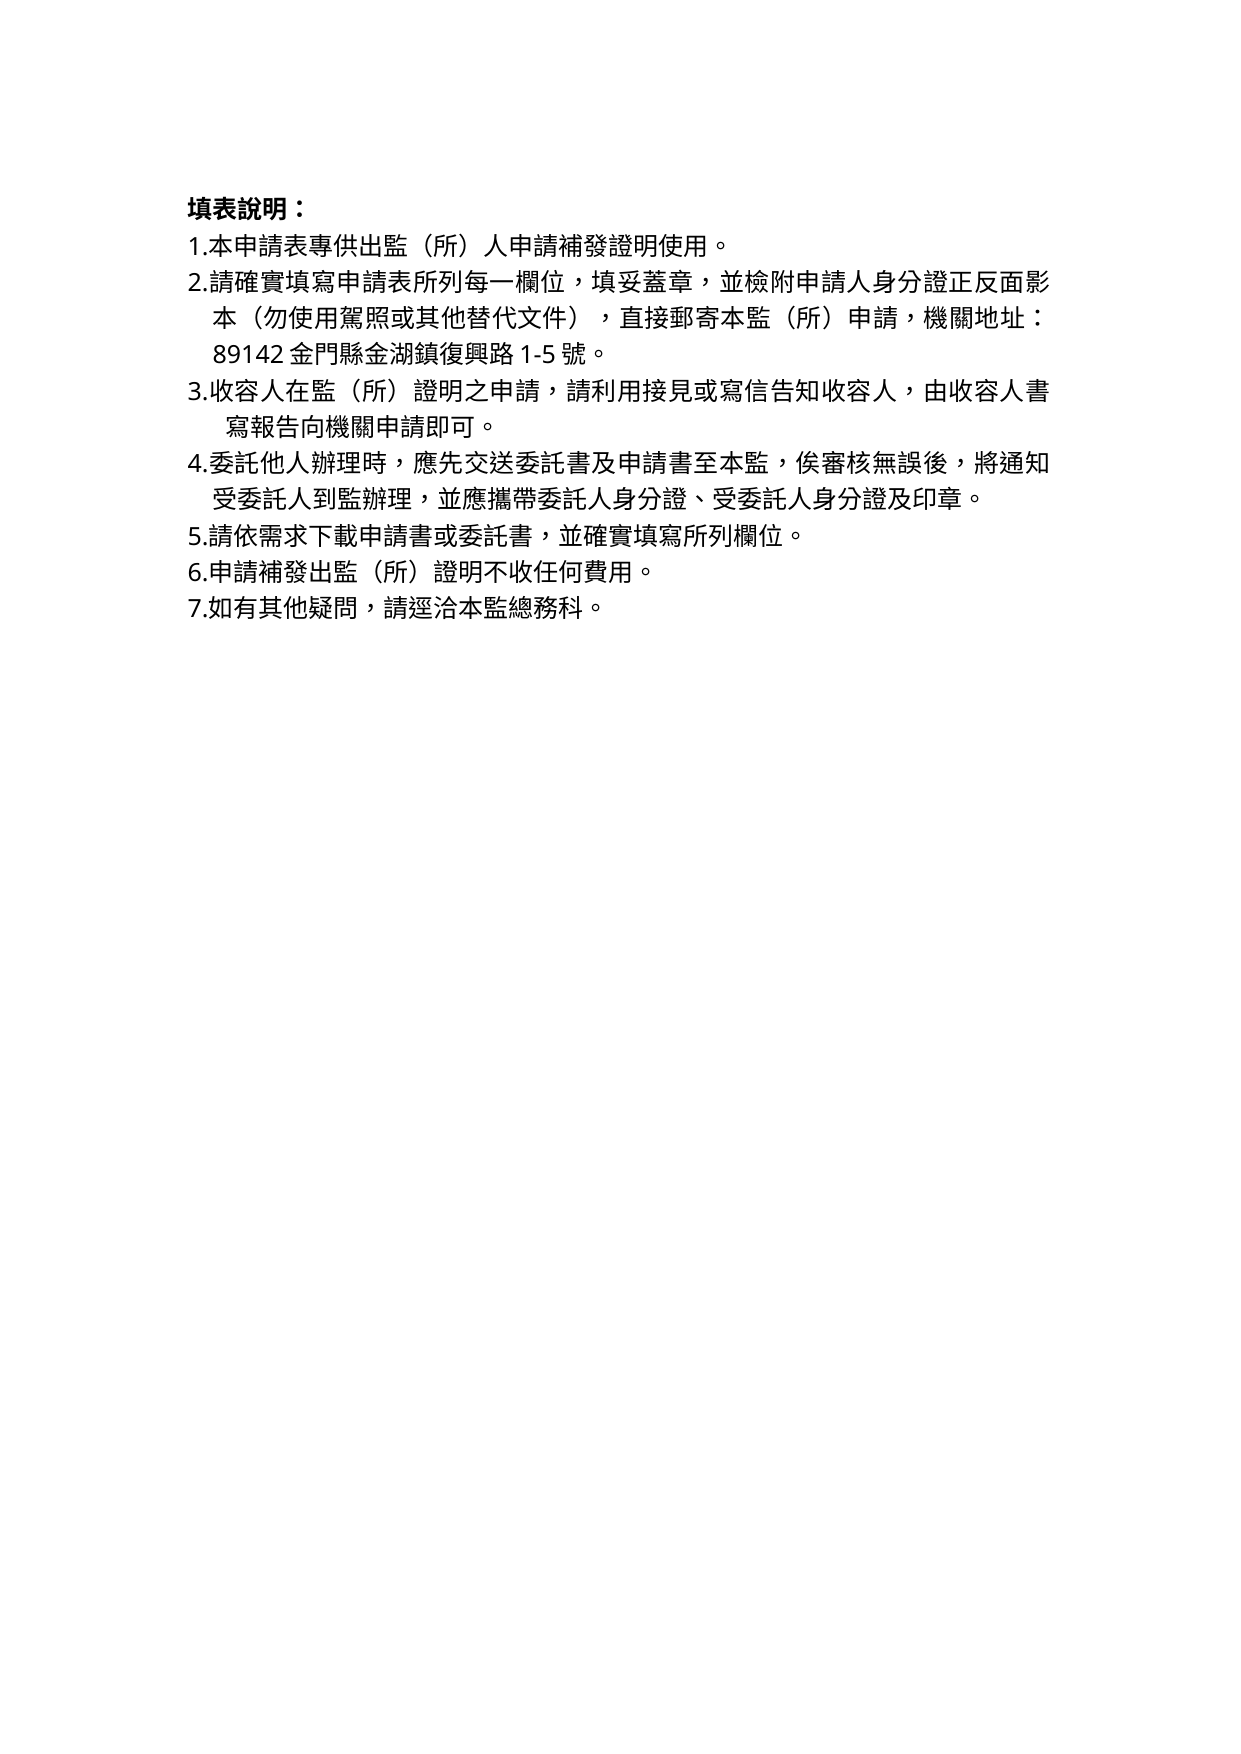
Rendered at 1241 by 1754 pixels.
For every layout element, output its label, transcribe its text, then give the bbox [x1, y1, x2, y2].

text 3.收容人在監（所）證明之申請，請利用接見或寫信告知收容人，由收容人書寫報告向機關申請即可。 [187, 371, 1053, 443]
text 填表說明： [187, 190, 1053, 226]
text 4.委託他人辦理時，應先交送委託書及申請書至本監，俟審核無誤後，將通知受委託人到監辦理，並應攜帶委託人身分證、受委託人身分證及印章。 [187, 443, 1053, 516]
text 7.如有其他疑問，請逕洽本監總務科。 [187, 588, 1053, 625]
text 6.申請補發出監（所）證明不收任何費用。 [187, 552, 1053, 588]
text 1.本申請表專供出監（所）人申請補發證明使用。 [187, 226, 1053, 262]
text 5.請依需求下載申請書或委託書，並確實填寫所列欄位。 [187, 516, 1053, 552]
text 2.請確實填寫申請表所列每一欄位，填妥蓋章，並檢附申請人身分證正反面影本（勿使用駕照或其他替代文件），直接郵寄本監（所）申請，機關地址：89142金門縣金湖鎮復興路1-5號。 [187, 262, 1053, 371]
